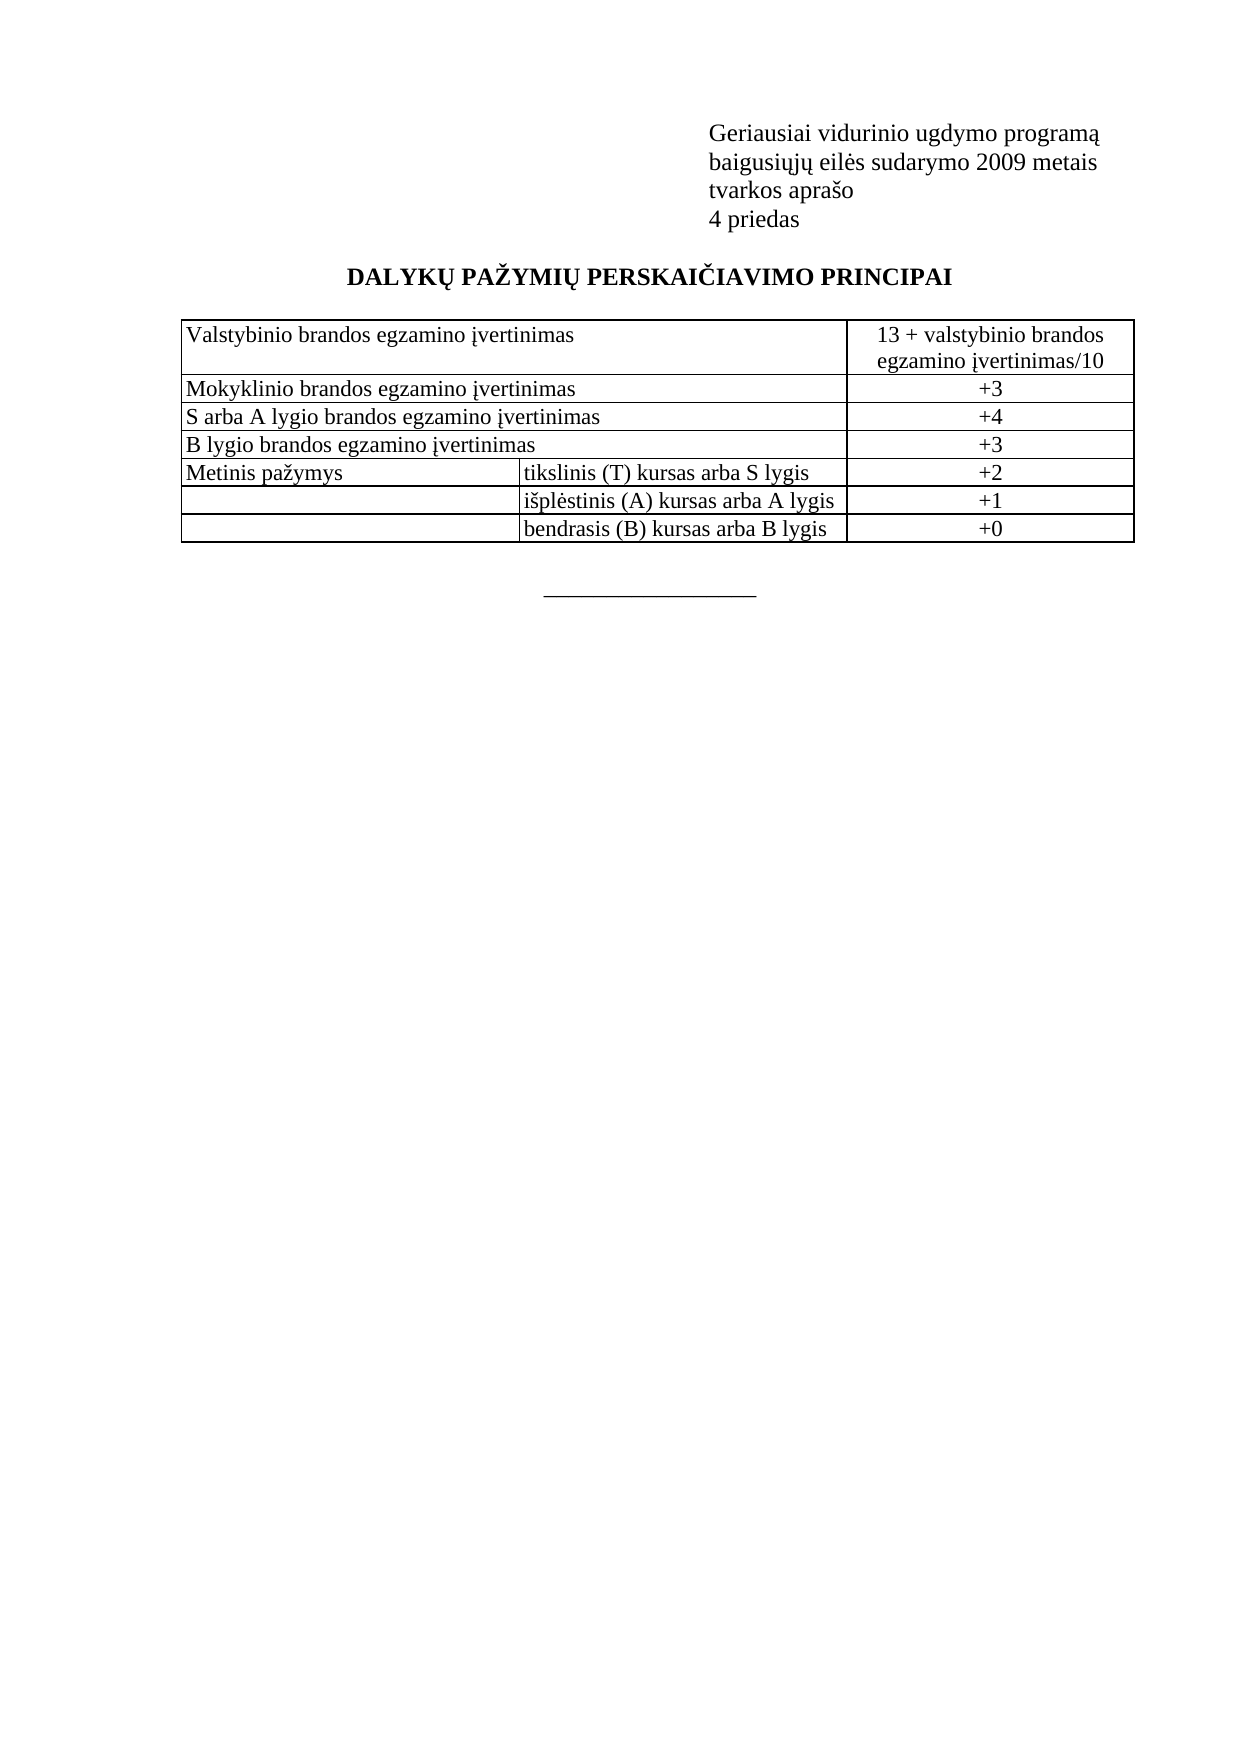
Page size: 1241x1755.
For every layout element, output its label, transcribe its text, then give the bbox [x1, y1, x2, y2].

table_cell S arba A lygio brandos egzamino įvertinimas [182, 403, 846, 429]
table_header 13 + valstybinio brandos egzamino įvertinimas/10 [848, 321, 1133, 374]
text baigusiųjų eilės sudarymo 2009 metais [177, 147, 1122, 176]
table_cell +2 [848, 459, 1133, 485]
table_cell +4 [848, 403, 1133, 429]
table_cell +1 [848, 487, 1133, 513]
table_cell Mokyklinio brandos egzamino įvertinimas [182, 375, 846, 402]
table_cell +0 [848, 515, 1133, 541]
text 4 priedas [177, 204, 1122, 233]
table_cell Metinis pažymys [182, 459, 519, 485]
table_cell +3 [848, 375, 1133, 402]
table_cell B lygio brandos egzamino įvertinimas [182, 431, 846, 457]
text tvarkos aprašo [177, 176, 1122, 204]
table_cell [182, 487, 519, 513]
text Geriausiai vidurinio ugdymo programą [177, 118, 1122, 147]
table_cell [182, 515, 519, 541]
text DALYKŲ PAŽYMIŲ PERSKAIČIAVIMO PRINCIPAI [177, 262, 1122, 291]
text _________________ [177, 571, 1122, 600]
table_cell išplėstinis (A) kursas arba A lygis [520, 487, 846, 513]
table_cell tikslinis (T) kursas arba S lygis [520, 459, 846, 485]
table_cell bendrasis (B) kursas arba B lygis [520, 515, 846, 541]
table_header Valstybinio brandos egzamino įvertinimas [182, 321, 846, 374]
table_cell +3 [848, 431, 1133, 457]
